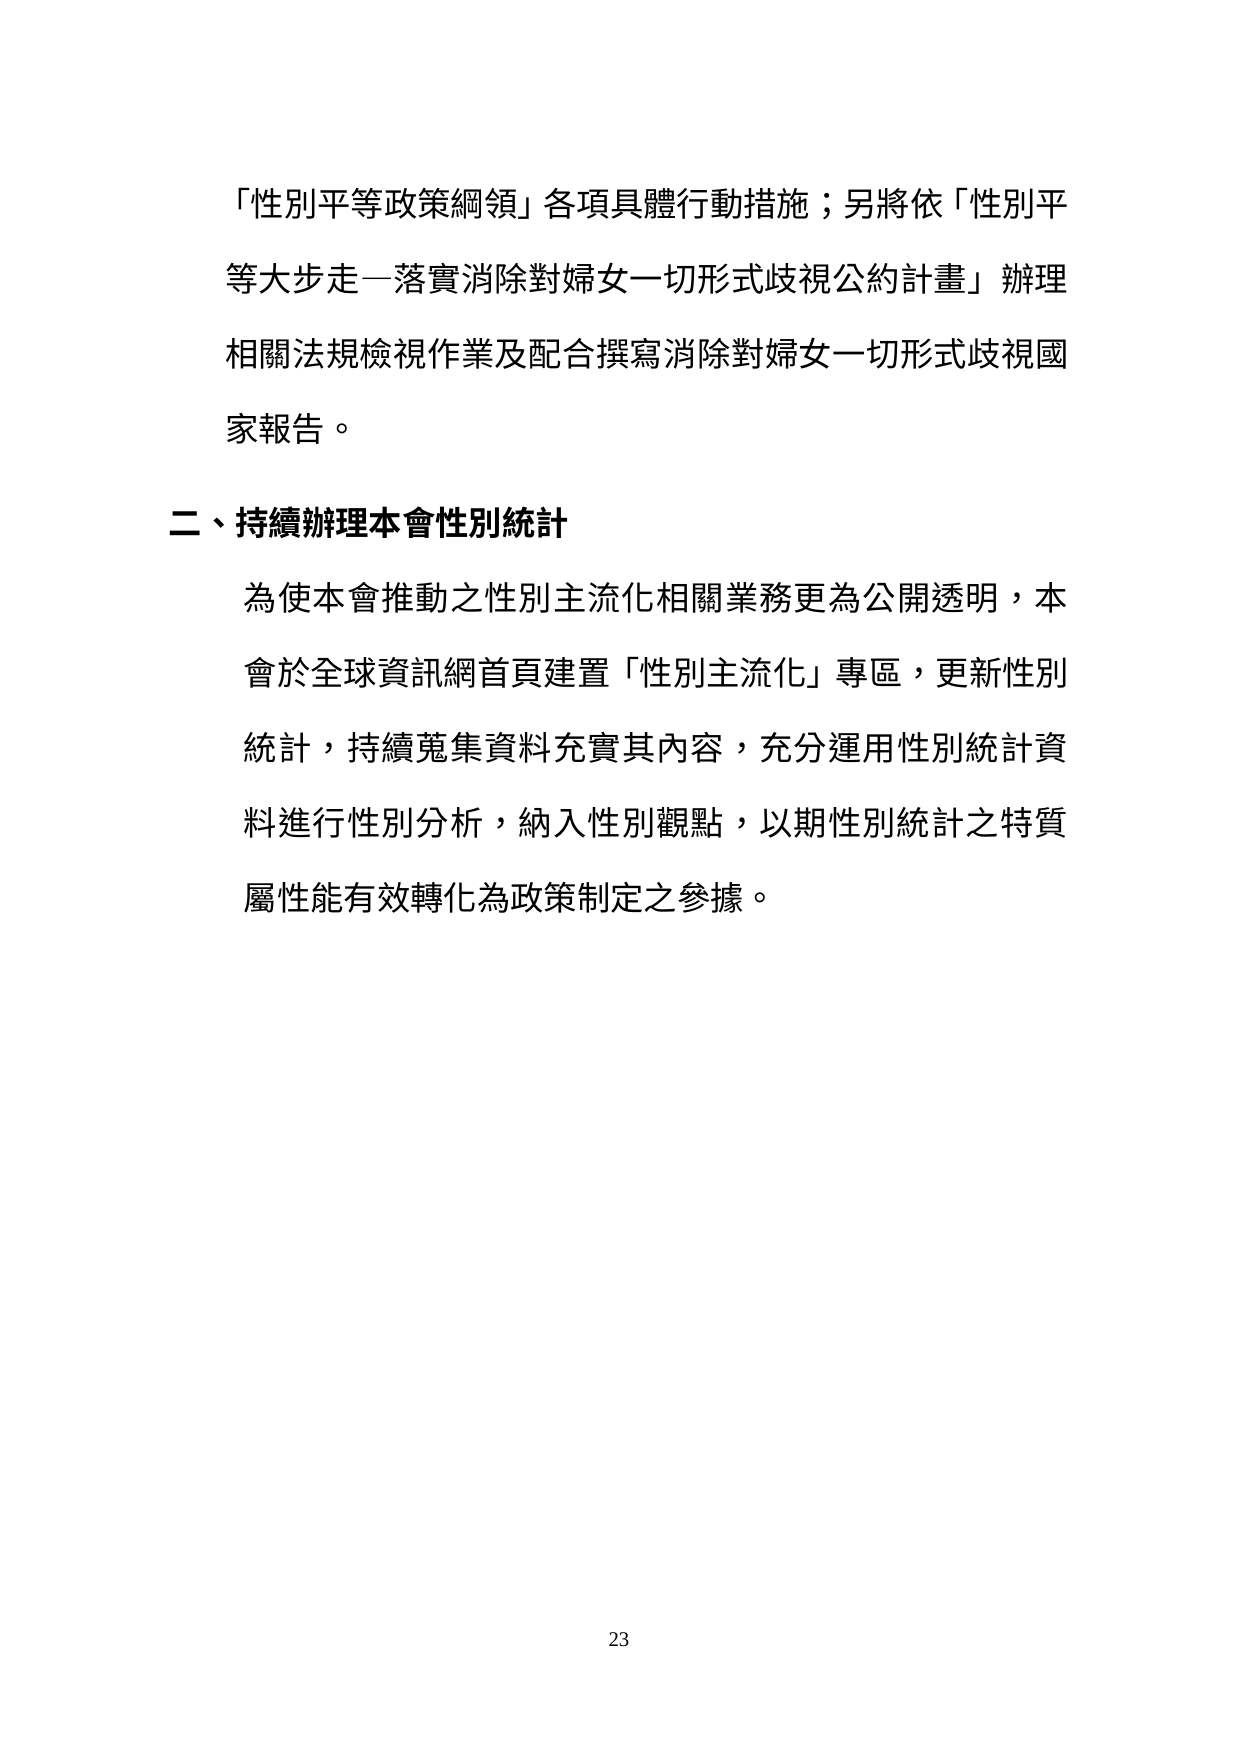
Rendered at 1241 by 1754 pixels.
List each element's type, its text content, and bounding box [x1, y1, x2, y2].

text 「性別平等政策綱領」各項具體行動措施；另將依「性別平等大步走—落實消除對婦女一切形式歧視公約計畫」辦理相關法規檢視作業及配合撰寫消除對婦女一切形式歧視國家報告。 [206, 164, 1069, 464]
text 為使本會推動之性別主流化相關業務更為公開透明，本會於全球資訊網首頁建置「性別主流化」專區，更新性別統計，持續蒐集資料充實其內容，充分運用性別統計資料進行性別分析，納入性別觀點，以期性別統計之特質屬性能有效轉化為政策制定之參據。 [244, 558, 1069, 933]
text 二、持續辦理本會性別統計 [169, 483, 1069, 558]
